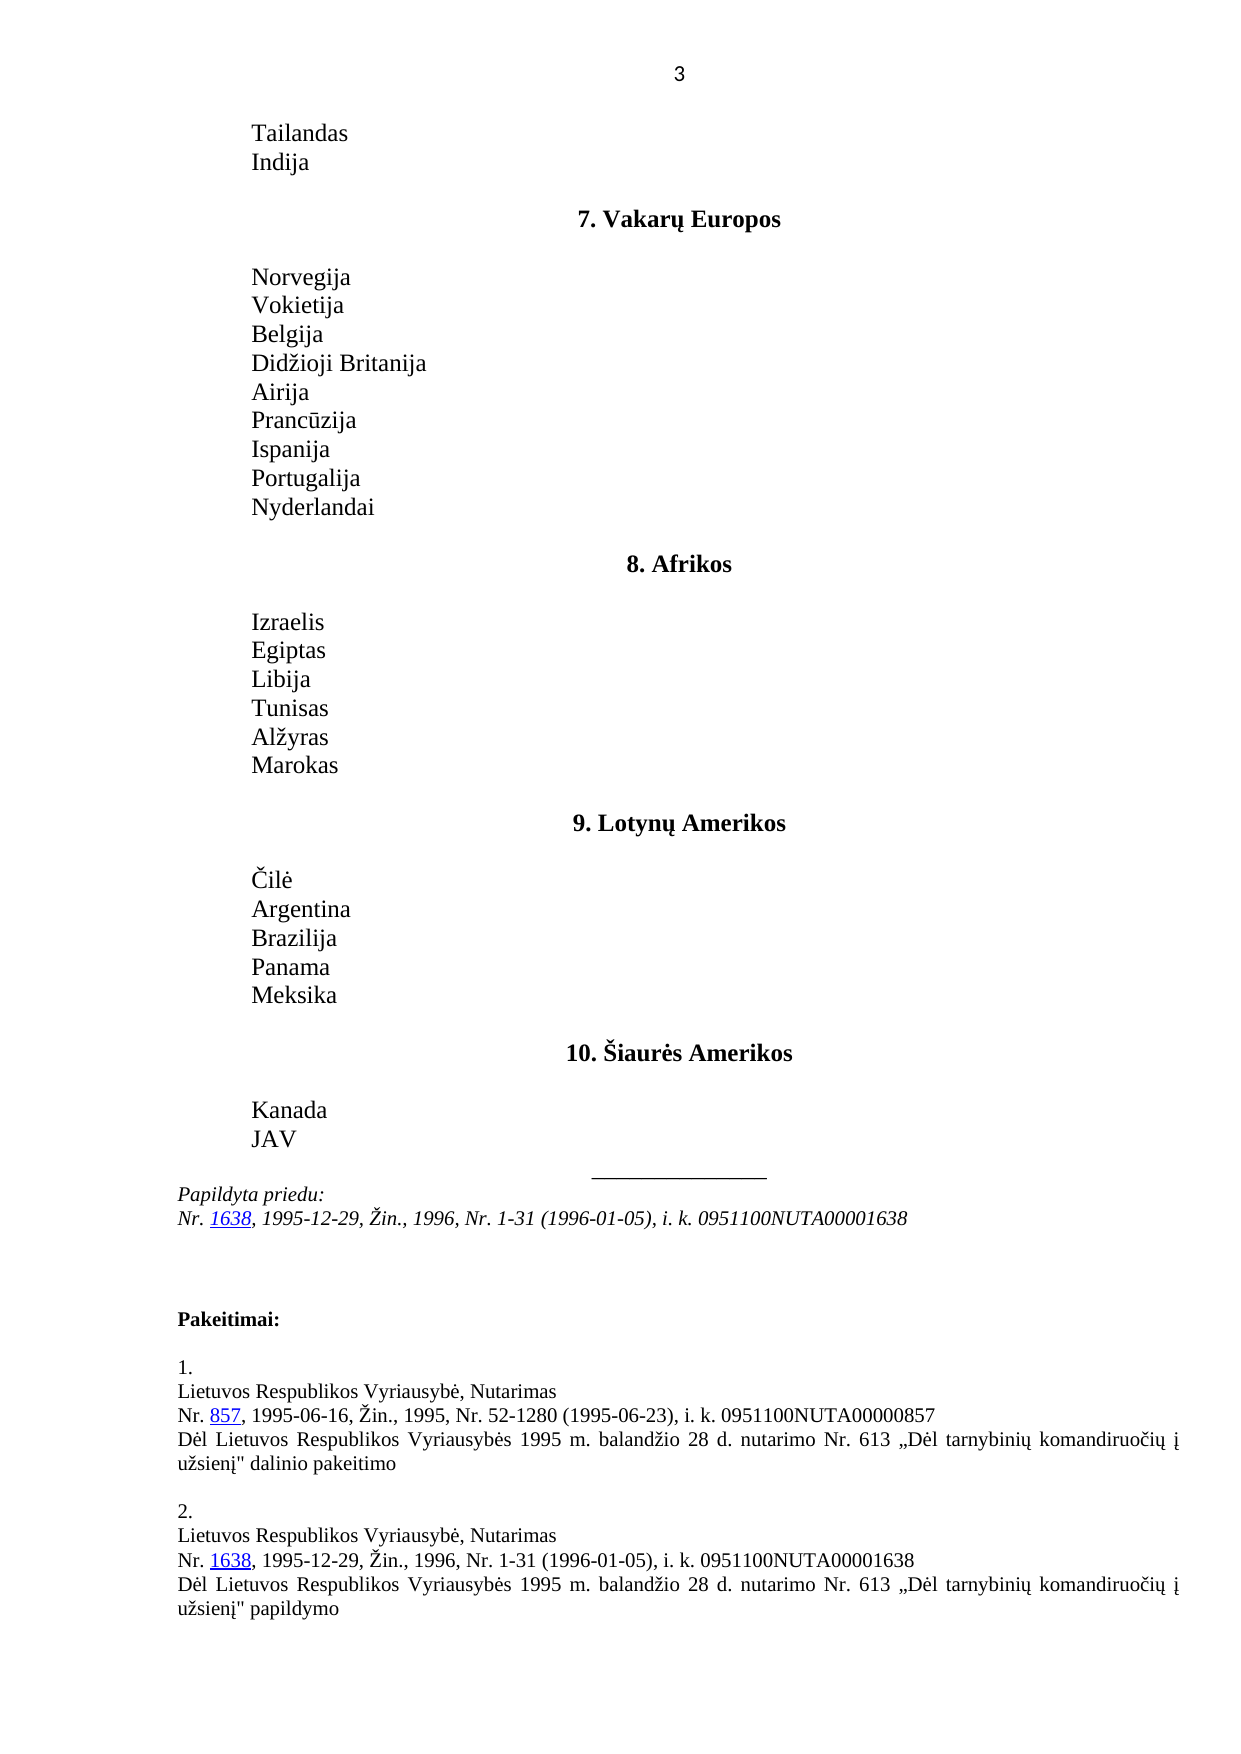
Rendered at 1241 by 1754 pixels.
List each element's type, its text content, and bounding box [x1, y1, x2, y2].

text Nr. 1638, 1995-12-29, Žin., 1996, Nr. 1-31 (1996-01-05), i. k. 0951100NUTA00001638 [177, 1206, 1181, 1230]
text Tailandas [177, 118, 1181, 147]
text Lietuvos Respublikos Vyriausybė, Nutarimas [177, 1523, 1181, 1547]
text Nr. 1638, 1995-12-29, Žin., 1996, Nr. 1-31 (1996-01-05), i. k. 0951100NUTA00001638 [177, 1547, 1181, 1572]
text 7. Vakarų Europos [177, 204, 1181, 233]
text Portugalija [177, 463, 1181, 492]
text Izraelis [177, 607, 1181, 636]
text Lietuvos Respublikos Vyriausybė, Nutarimas [177, 1379, 1181, 1403]
text Belgija [177, 319, 1181, 348]
text ______________ [177, 1153, 1181, 1182]
text Norvegija [177, 262, 1181, 291]
text Kanada [177, 1096, 1181, 1124]
text Didžioji Britanija [177, 348, 1181, 377]
text Brazilija [177, 923, 1181, 952]
text Indija [177, 147, 1181, 176]
text Alžyras [177, 722, 1181, 751]
text Prancūzija [177, 406, 1181, 434]
text Čilė [177, 866, 1181, 894]
text Nr. 857, 1995-06-16, Žin., 1995, Nr. 52-1280 (1995-06-23), i. k. 0951100NUTA00000857 [177, 1403, 1181, 1427]
text Argentina [177, 894, 1181, 923]
text 10. Šiaurės Amerikos [177, 1038, 1181, 1067]
text Tunisas [177, 693, 1181, 722]
text 9. Lotynų Amerikos [177, 808, 1181, 837]
text Dėl Lietuvos Respublikos Vyriausybės 1995 m. balandžio 28 d. nutarimo Nr. 613 „Dėl tarnybinių komandiruočių į užsienį" dalinio pakeitimo [177, 1427, 1181, 1475]
text 8. Afrikos [177, 549, 1181, 578]
text Papildyta priedu: [177, 1182, 1181, 1206]
text Egiptas [177, 636, 1181, 664]
text Dėl Lietuvos Respublikos Vyriausybės 1995 m. balandžio 28 d. nutarimo Nr. 613 „Dėl tarnybinių komandiruočių į užsienį" papildymo [177, 1572, 1181, 1620]
text Nyderlandai [177, 492, 1181, 521]
text Vokietija [177, 291, 1181, 319]
text Pakeitimai: [177, 1307, 1181, 1331]
text Marokas [177, 751, 1181, 779]
text Meksika [177, 981, 1181, 1009]
text 1. [177, 1355, 1181, 1379]
text 2. [177, 1499, 1181, 1523]
text Panama [177, 952, 1181, 981]
text JAV [177, 1124, 1181, 1153]
text Libija [177, 664, 1181, 693]
text Ispanija [177, 434, 1181, 463]
text Airija [177, 377, 1181, 406]
